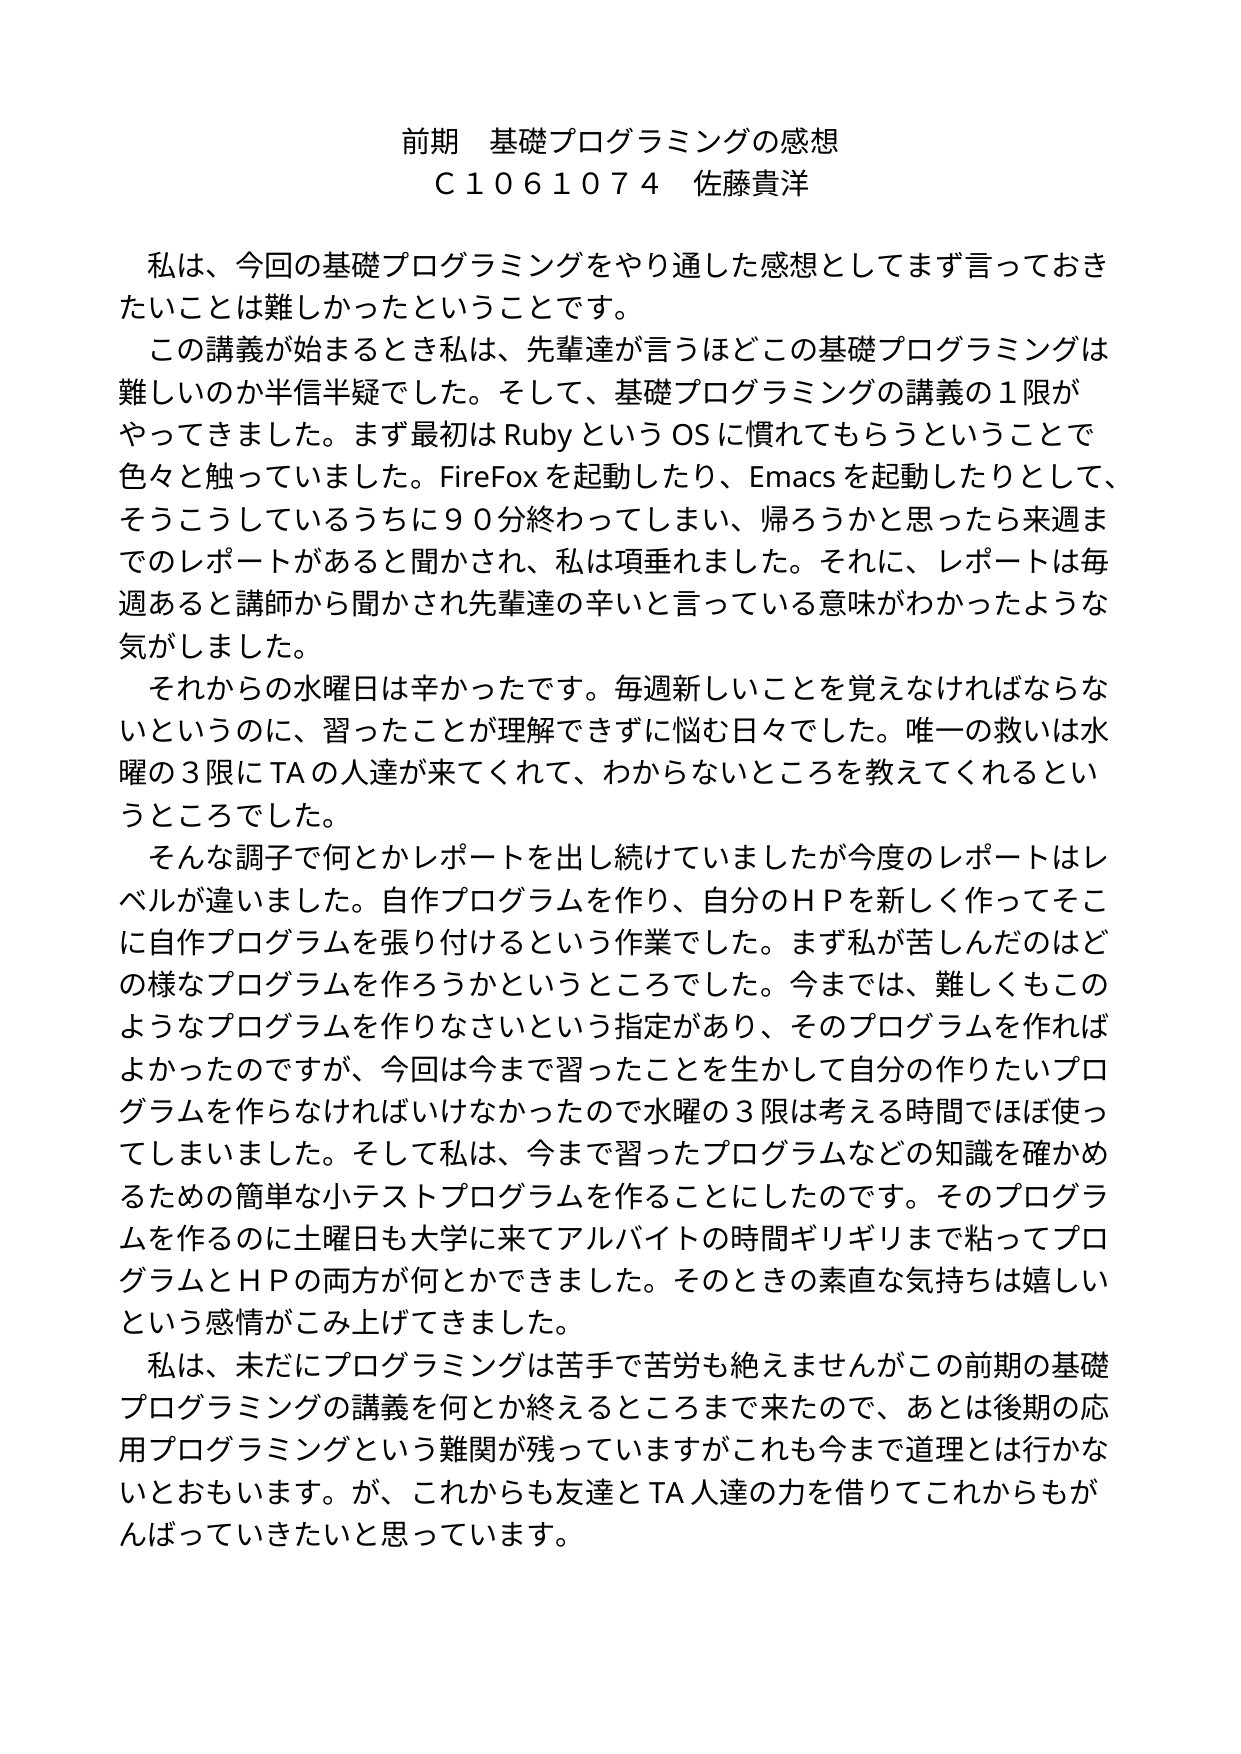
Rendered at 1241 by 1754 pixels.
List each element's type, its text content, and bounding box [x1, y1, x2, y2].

text それからの水曜日は辛かったです。毎週新しいことを覚えなければならないというのに、習ったことが理解できずに悩む日々でした。唯一の救いは水曜の３限にTAの人達が来てくれて、わからないところを教えてくれるというところでした。 [118, 666, 1122, 835]
text 私は、未だにプログラミングは苦手で苦労も絶えませんがこの前期の基礎プログラミングの講義を何とか終えるところまで来たので、あとは後期の応用プログラミングという難関が残っていますがこれも今まで道理とは行かないとおもいます。が、これからも友達とTA人達の力を借りてこれからもがんばっていきたいと思っています。 [118, 1342, 1122, 1554]
text 私は、今回の基礎プログラミングをやり通した感想としてまず言っておきたいことは難しかったということです。 [118, 242, 1122, 327]
text Ｃ１０６１０７４ 佐藤貴洋 [118, 160, 1122, 203]
text そんな調子で何とかレポートを出し続けていましたが今度のレポートはレベルが違いました。自作プログラムを作り、自分のＨＰを新しく作ってそこに自作プログラムを張り付けるという作業でした。まず私が苦しんだのはどの様なプログラムを作ろうかというところでした。今までは、難しくもこのようなプログラムを作りなさいという指定があり、そのプログラムを作ればよかったのですが、今回は今まで習ったことを生かして自分の作りたいプログラムを作らなければいけなかったので水曜の３限は考える時間でほぼ使ってしまいました。そして私は、今まで習ったプログラムなどの知識を確かめるための簡単な小テストプログラムを作ることにしたのです。そのプログラムを作るのに土曜日も大学に来てアルバイトの時間ギリギリまで粘ってプログラムとＨＰの両方が何とかできました。そのときの素直な気持ちは嬉しいという感情がこみ上げてきました。 [118, 835, 1122, 1342]
text この講義が始まるとき私は、先輩達が言うほどこの基礎プログラミングは難しいのか半信半疑でした。そして、基礎プログラミングの講義の１限がやってきました。まず最初はRubyというOSに慣れてもらうということで色々と触っていました。FireFoxを起動したり、Emacsを起動したりとして、そうこうしているうちに９０分終わってしまい、帰ろうかと思ったら来週までのレポートがあると聞かされ、私は項垂れました。それに、レポートは毎週あると講師から聞かされ先輩達の辛いと言っている意味がわかったような気がしました。 [118, 327, 1122, 666]
text 前期 基礎プログラミングの感想 [118, 118, 1122, 160]
